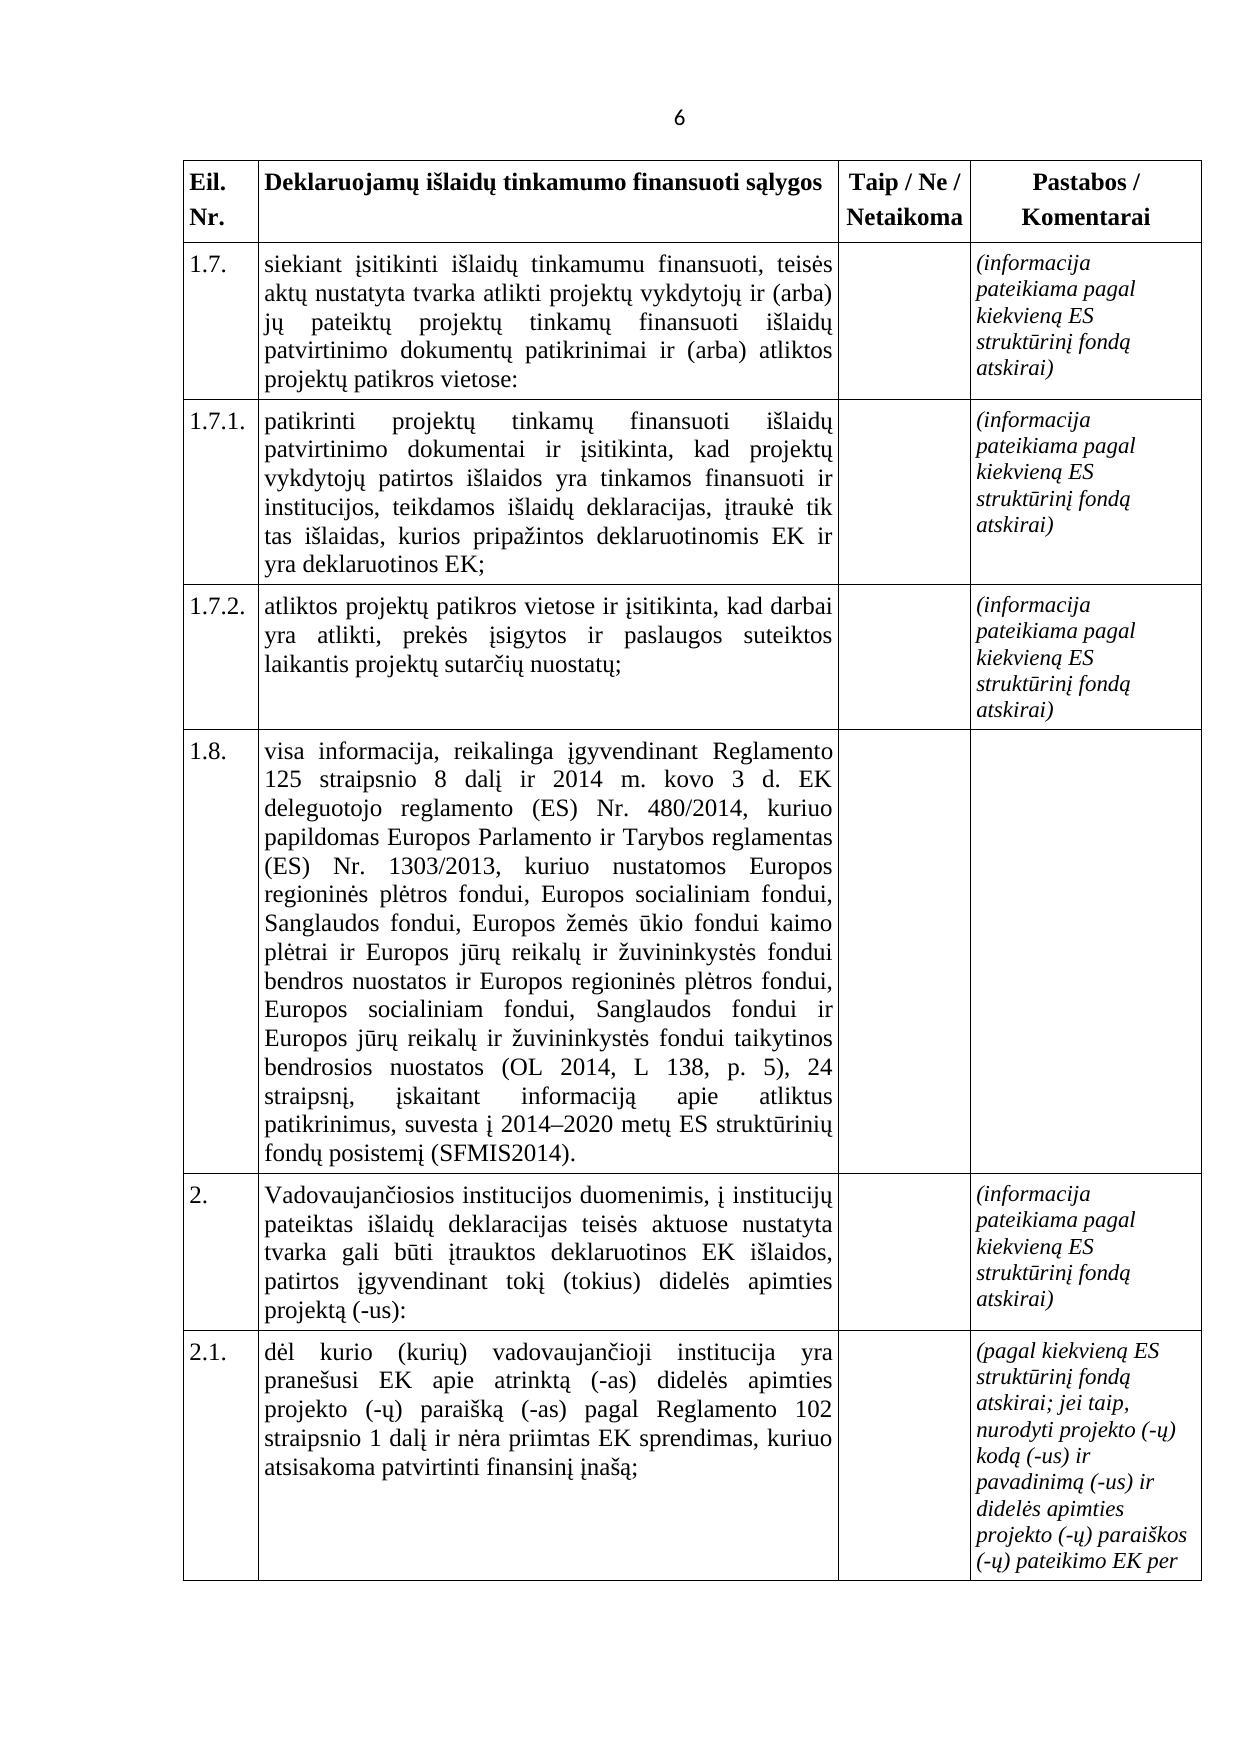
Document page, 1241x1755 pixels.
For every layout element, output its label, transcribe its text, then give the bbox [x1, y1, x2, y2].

table_cell [839, 585, 970, 729]
table_cell patikrinti projektų tinkamų finansuoti išlaidų patvirtinimo dokumentai ir įsitikinta, kad projektų vykdytojų patirtos išlaidos yra tinkamos finansuoti ir institucijos, teikdamos išlaidų deklaracijas, įtraukė tik tas išlaidas, kurios pripažintos deklaruotinomis EK ir yra deklaruotinos EK; [259, 400, 838, 584]
table_cell 1.7.2. [184, 585, 258, 729]
table_cell 2.1. [184, 1331, 258, 1580]
table_cell [839, 1331, 970, 1580]
table_cell visa informacija, reikalinga įgyvendinant Reglamento 125 straipsnio 8 dalį ir 2014 m. kovo 3 d. EK deleguotojo reglamento (ES) Nr. 480/2014, kuriuo papildomas Europos Parlamento ir Tarybos reglamentas (ES) Nr. 1303/2013, kuriuo nustatomos Europos regioninės plėtros fondui, Europos socialiniam fondui, Sanglaudos fondui, Europos žemės ūkio fondui kaimo plėtrai ir Europos jūrų reikalų ir žuvininkystės fondui bendros nuostatos ir Europos regioninės plėtros fondui, Europos socialiniam fondui, Sanglaudos fondui ir Europos jūrų reikalų ir žuvininkystės fondui taikytinos bendrosios nuostatos (OL 2014, L 138, p. 5), 24 straipsnį, įskaitant informaciją apie atliktus patikrinimus, suvesta į 2014–2020 metų ES struktūrinių fondų posistemį (SFMIS2014). [259, 730, 838, 1173]
table_cell 2. [184, 1174, 258, 1330]
table_cell 1.7. [184, 243, 258, 399]
table_cell atliktos projektų patikros vietose ir įsitikinta, kad darbai yra atlikti, prekės įsigytos ir paslaugos suteiktos laikantis projektų sutarčių nuostatų; [259, 585, 838, 729]
table_cell siekiant įsitikinti išlaidų tinkamumu finansuoti, teisės aktų nustatyta tvarka atlikti projektų vykdytojų ir (arba) jų pateiktų projektų tinkamų finansuoti išlaidų patvirtinimo dokumentų patikrinimai ir (arba) atliktos projektų patikros vietose: [259, 243, 838, 399]
table_cell [839, 400, 970, 584]
table_cell dėl kurio (kurių) vadovaujančioji institucija yra pranešusi EK apie atrinktą (-as) didelės apimties projekto (-ų) paraišką (-as) pagal Reglamento 102 straipsnio 1 dalį ir nėra priimtas EK sprendimas, kuriuo atsisakoma patvirtinti finansinį įnašą; [259, 1331, 838, 1580]
table_cell 1.8. [184, 730, 258, 1173]
table_cell [839, 243, 970, 399]
table_cell (informacija pateikiama pagal kiekvieną ES struktūrinį fondą atskirai) [971, 1174, 1201, 1330]
table_cell (informacija pateikiama pagal kiekvieną ES struktūrinį fondą atskirai) [971, 243, 1201, 399]
table_cell [839, 730, 970, 1173]
table_cell (pagal kiekvieną ES struktūrinį fondą atskirai; jei taip, nurodyti projekto (-ų) kodą (-us) ir pavadinimą (-us) ir didelės apimties projekto (-ų) paraiškos (-ų) pateikimo EK per [971, 1331, 1201, 1580]
table_header Taip / Ne / Netaikoma [839, 161, 970, 242]
table_cell Vadovaujančiosios institucijos duomenimis, į institucijų pateiktas išlaidų deklaracijas teisės aktuose nustatyta tvarka gali būti įtrauktos deklaruotinos EK išlaidos, patirtos įgyvendinant tokį (tokius) didelės apimties projektą (-us): [259, 1174, 838, 1330]
table_cell 1.7.1. [184, 400, 258, 584]
table_header Pastabos / Komentarai [971, 161, 1201, 242]
table_cell [839, 1174, 970, 1330]
table_cell [971, 730, 1201, 1173]
table_cell (informacija pateikiama pagal kiekvieną ES struktūrinį fondą atskirai) [971, 585, 1201, 729]
table_header Eil. Nr. [184, 161, 258, 242]
table_cell (informacija pateikiama pagal kiekvieną ES struktūrinį fondą atskirai) [971, 400, 1201, 584]
table_header Deklaruojamų išlaidų tinkamumo finansuoti sąlygos [259, 161, 838, 242]
